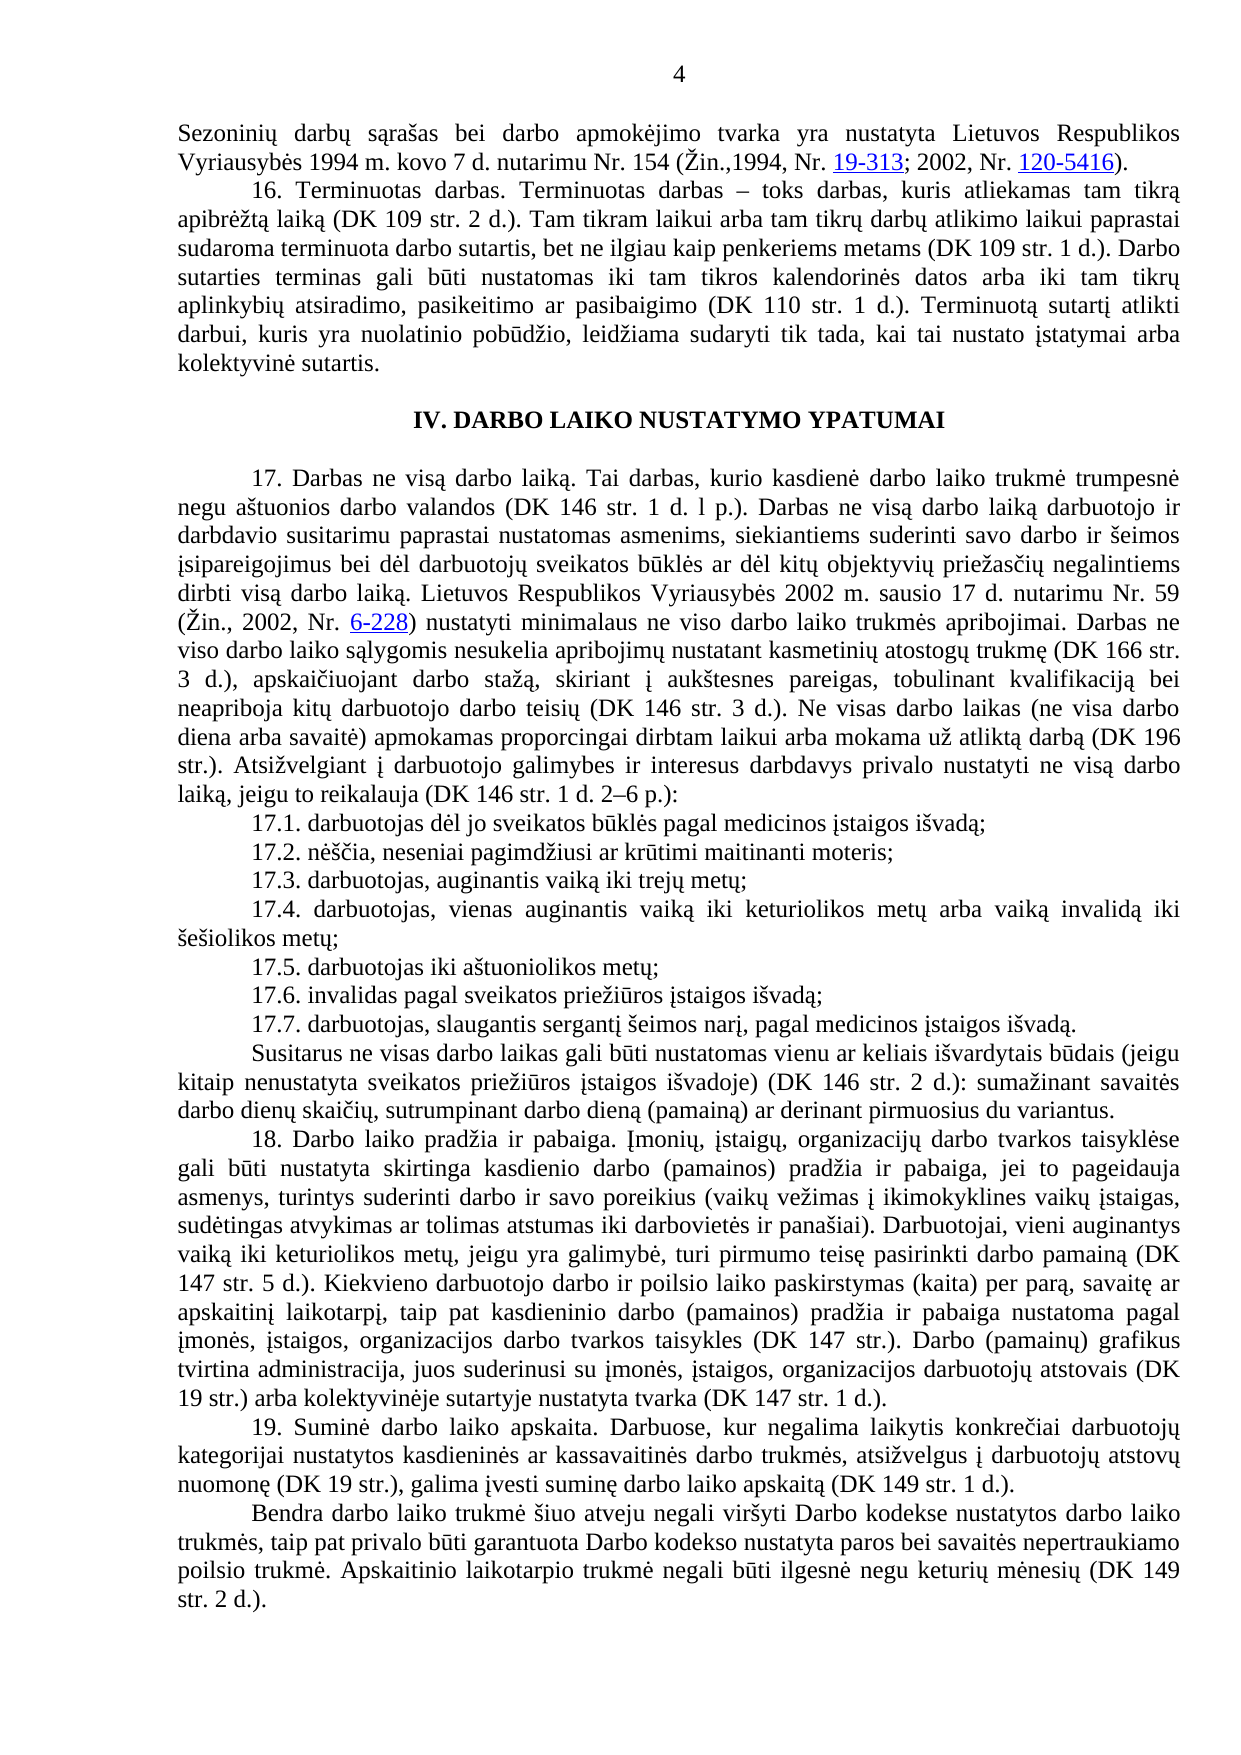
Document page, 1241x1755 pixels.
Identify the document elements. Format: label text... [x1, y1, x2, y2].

text 17. Darbas ne visą darbo laiką. Tai darbas, kurio kasdienė darbo laiko trukmė trumpesnė negu aštuonios darbo valandos (DK 146 str. 1 d. l p.). Darbas ne visą darbo laiką darbuotojo ir darbdavio susitarimu paprastai nustatomas asmenims, siekiantiems suderinti savo darbo ir šeimos įsipareigojimus bei dėl darbuotojų sveikatos būklės ar dėl kitų objektyvių priežasčių negalintiems dirbti visą darbo laiką. Lietuvos Respublikos Vyriausybės 2002 m. sausio 17 d. nutarimu Nr. 59 (Žin., 2002, Nr. 6-228) nustatyti minimalaus ne viso darbo laiko trukmės apribojimai. Darbas ne viso darbo laiko sąlygomis nesukelia apribojimų nustatant kasmetinių atostogų trukmę (DK 166 str. 3 d.), apskaičiuojant darbo stažą, skiriant į aukštesnes pareigas, tobulinant kvalifikaciją bei neapriboja kitų darbuotojo darbo teisių (DK 146 str. 3 d.). Ne visas darbo laikas (ne visa darbo diena arba savaitė) apmokamas proporcingai dirbtam laikui arba mokama už atliktą darbą (DK 196 str.). Atsižvelgiant į darbuotojo galimybes ir interesus darbdavys privalo nustatyti ne visą darbo laiką, jeigu to reikalauja (DK 146 str. 1 d. 2–6 p.): [177, 463, 1181, 808]
text 17.5. darbuotojas iki aštuoniolikos metų; [177, 952, 1181, 981]
text 17.7. darbuotojas, slaugantis sergantį šeimos narį, pagal medicinos įstaigos išvadą. [177, 1009, 1181, 1038]
text Sezoninių darbų sąrašas bei darbo apmokėjimo tvarka yra nustatyta Lietuvos Respublikos Vyriausybės 1994 m. kovo 7 d. nutarimu Nr. 154 (Žin.,1994, Nr. 19-313; 2002, Nr. 120-5416). [177, 118, 1181, 176]
text 17.4. darbuotojas, vienas auginantis vaiką iki keturiolikos metų arba vaiką invalidą iki šešiolikos metų; [177, 894, 1181, 952]
text 17.2. nėščia, neseniai pagimdžiusi ar krūtimi maitinanti moteris; [177, 837, 1181, 866]
text 17.3. darbuotojas, auginantis vaiką iki trejų metų; [177, 866, 1181, 894]
text 16. Terminuotas darbas. Terminuotas darbas – toks darbas, kuris atliekamas tam tikrą apibrėžtą laiką (DK 109 str. 2 d.). Tam tikram laikui arba tam tikrų darbų atlikimo laikui paprastai sudaroma terminuota darbo sutartis, bet ne ilgiau kaip penkeriems metams (DK 109 str. 1 d.). Darbo sutarties terminas gali būti nustatomas iki tam tikros kalendorinės datos arba iki tam tikrų aplinkybių atsiradimo, pasikeitimo ar pasibaigimo (DK 110 str. 1 d.). Terminuotą sutartį atlikti darbui, kuris yra nuolatinio pobūdžio, leidžiama sudaryti tik tada, kai tai nustato įstatymai arba kolektyvinė sutartis. [177, 176, 1181, 377]
text 17.1. darbuotojas dėl jo sveikatos būklės pagal medicinos įstaigos išvadą; [177, 808, 1181, 837]
text Bendra darbo laiko trukmė šiuo atveju negali viršyti Darbo kodekse nustatytos darbo laiko trukmės, taip pat privalo būti garantuota Darbo kodekso nustatyta paros bei savaitės nepertraukiamo poilsio trukmė. Apskaitinio laikotarpio trukmė negali būti ilgesnė negu keturių mėnesių (DK 149 str. 2 d.). [177, 1498, 1181, 1613]
text Susitarus ne visas darbo laikas gali būti nustatomas vienu ar keliais išvardytais būdais (jeigu kitaip nenustatyta sveikatos priežiūros įstaigos išvadoje) (DK 146 str. 2 d.): sumažinant savaitės darbo dienų skaičių, sutrumpinant darbo dieną (pamainą) ar derinant pirmuosius du variantus. [177, 1038, 1181, 1124]
text IV. DARBO LAIKO NUSTATYMO YPATUMAI [177, 406, 1181, 434]
text 17.6. invalidas pagal sveikatos priežiūros įstaigos išvadą; [177, 981, 1181, 1009]
text 18. Darbo laiko pradžia ir pabaiga. Įmonių, įstaigų, organizacijų darbo tvarkos taisyklėse gali būti nustatyta skirtinga kasdienio darbo (pamainos) pradžia ir pabaiga, jei to pageidauja asmenys, turintys suderinti darbo ir savo poreikius (vaikų vežimas į ikimokyklines vaikų įstaigas, sudėtingas atvykimas ar tolimas atstumas iki darbovietės ir panašiai). Darbuotojai, vieni auginantys vaiką iki keturiolikos metų, jeigu yra galimybė, turi pirmumo teisę pasirinkti darbo pamainą (DK 147 str. 5 d.). Kiekvieno darbuotojo darbo ir poilsio laiko paskirstymas (kaita) per parą, savaitę ar apskaitinį laikotarpį, taip pat kasdieninio darbo (pamainos) pradžia ir pabaiga nustatoma pagal įmonės, įstaigos, organizacijos darbo tvarkos taisykles (DK 147 str.). Darbo (pamainų) grafikus tvirtina administracija, juos suderinusi su įmonės, įstaigos, organizacijos darbuotojų atstovais (DK 19 str.) arba kolektyvinėje sutartyje nustatyta tvarka (DK 147 str. 1 d.). [177, 1124, 1181, 1412]
text 19. Suminė darbo laiko apskaita. Darbuose, kur negalima laikytis konkrečiai darbuotojų kategorijai nustatytos kasdieninės ar kassavaitinės darbo trukmės, atsižvelgus į darbuotojų atstovų nuomonę (DK 19 str.), galima įvesti suminę darbo laiko apskaitą (DK 149 str. 1 d.). [177, 1412, 1181, 1498]
